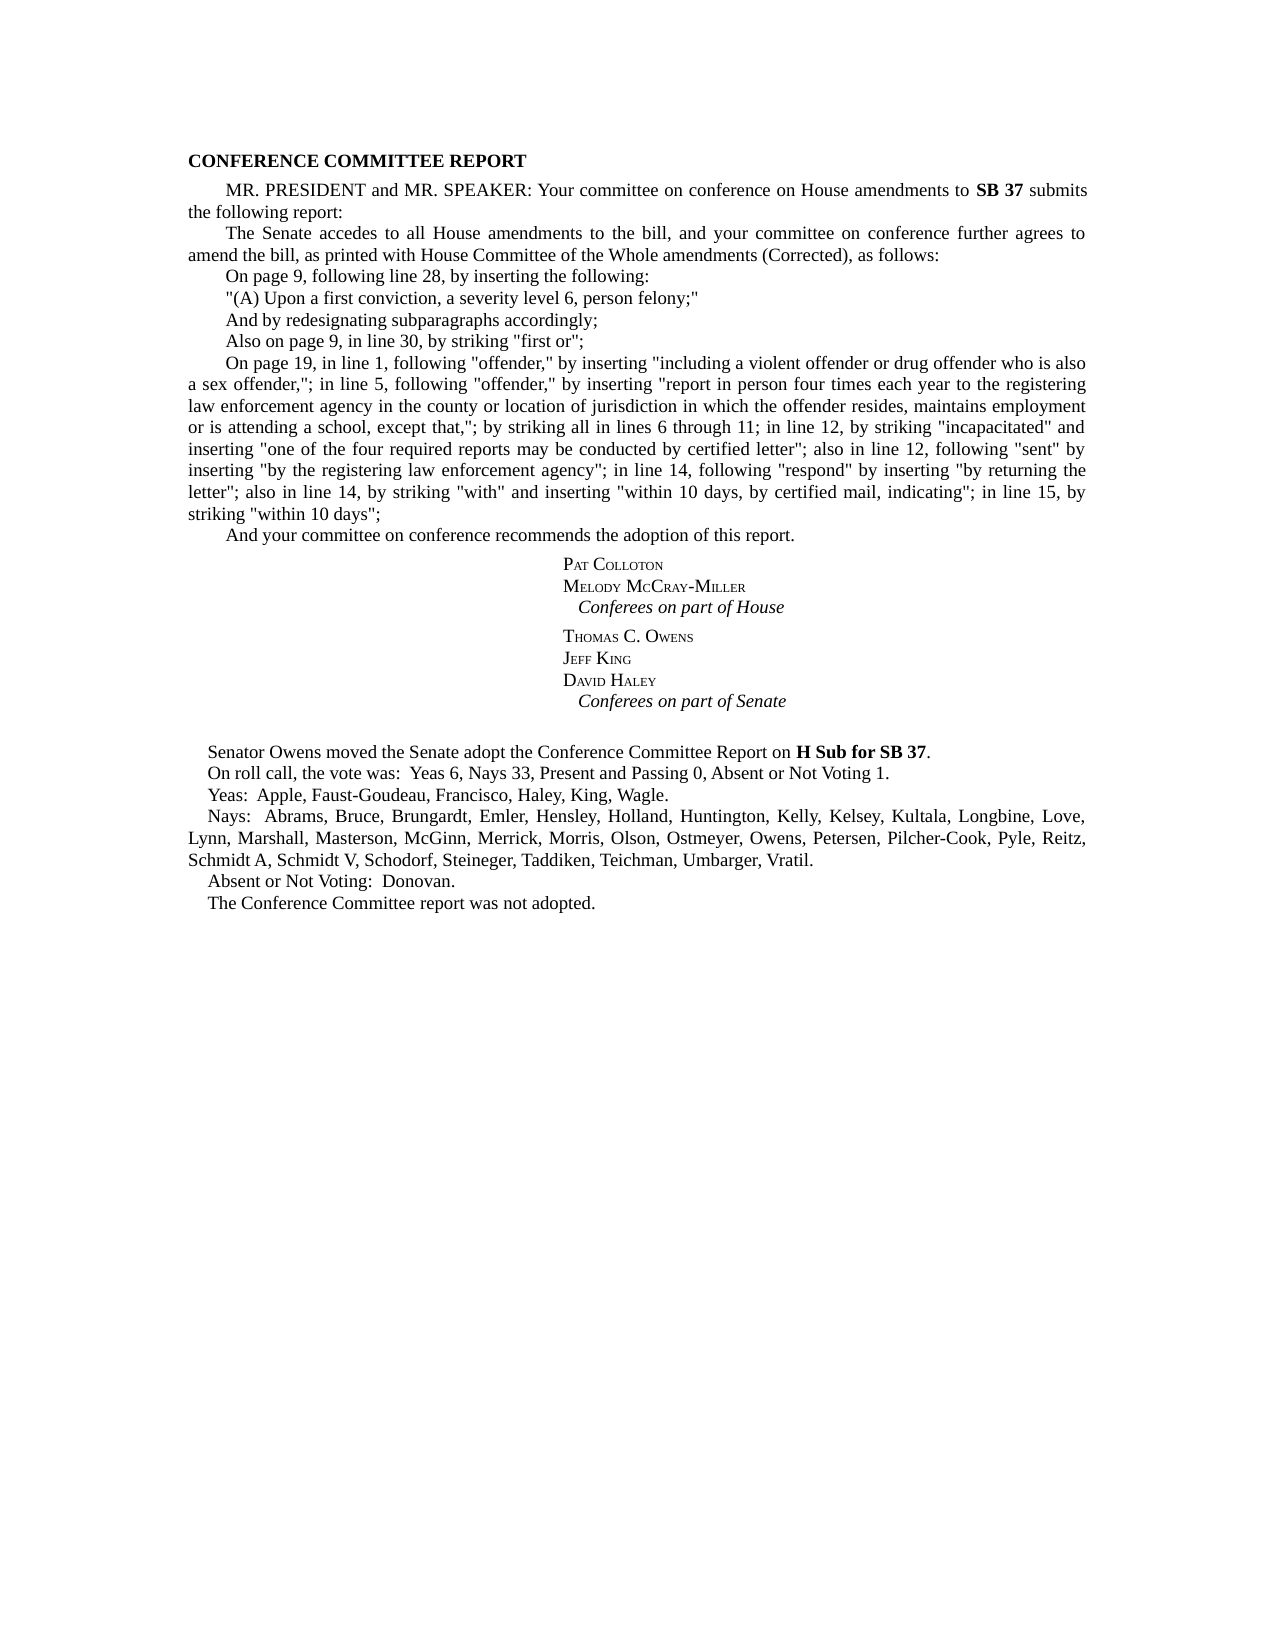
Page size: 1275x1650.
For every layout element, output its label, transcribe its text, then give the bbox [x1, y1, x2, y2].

text Also on page 9, in line 30, by striking "first or"; [188, 330, 1087, 352]
text Thomas C. Owens [188, 625, 1087, 647]
text David Haley [188, 668, 1087, 690]
subtitle CONFERENCE COMMITTEE REPORT [188, 150, 1087, 172]
text Conferees on part of Senate [188, 690, 1087, 712]
text Nays: Abrams, Bruce, Brungardt, Emler, Hensley, Holland, Huntington, Kelly, Kelsey, Kultala, Longbine, Love, Lynn, Marshall, Masterson, McGinn, Merrick, Morris, Olson, Ostmeyer, Owens, Petersen, Pilcher-Cook, Pyle, Reitz, Schmidt A, Schmidt V, Schodorf, Steineger, Taddiken, Teichman, Umbarger, Vratil. [188, 805, 1087, 870]
text And by redesignating subparagraphs accordingly; [188, 308, 1087, 330]
text Conferees on part of House [188, 596, 1087, 618]
text On page 9, following line 28, by inserting the following: [188, 265, 1087, 287]
text The Senate accedes to all House amendments to the bill, and your committee on conference further agrees to amend the bill, as printed with House Committee of the Whole amendments (Corrected), as follows: [188, 222, 1087, 265]
text Absent or Not Voting: Donovan. [188, 870, 1087, 892]
text On roll call, the vote was: Yeas 6, Nays 33, Present and Passing 0, Absent or Not Voting 1. [188, 762, 1087, 784]
text And your committee on conference recommends the adoption of this report. [188, 524, 1087, 546]
text Yeas: Apple, Faust-Goudeau, Francisco, Haley, King, Wagle. [188, 784, 1087, 805]
text Senator Owens moved the Senate adopt the Conference Committee Report on H Sub for SB 37. [188, 741, 1087, 762]
text Melody McCray-Miller [188, 575, 1087, 596]
text On page 19, in line 1, following "offender," by inserting "including a violent offender or drug offender who is also a sex offender,"; in line 5, following "offender," by inserting "report in person four times each year to the registering law enforcement agency in the county or location of jurisdiction in which the offender resides, maintains employment or is attending a school, except that,"; by striking all in lines 6 through 11; in line 12, by striking "incapacitated" and inserting "one of the four required reports may be conducted by certified letter"; also in line 12, following "sent" by inserting "by the registering law enforcement agency"; in line 14, following "respond" by inserting "by returning the letter"; also in line 14, by striking "with" and inserting "within 10 days, by certified mail, indicating"; in line 15, by striking "within 10 days"; [188, 352, 1087, 524]
text The Conference Committee report was not adopted. [188, 892, 1087, 913]
text MR. PRESIDENT and MR. SPEAKER: Your committee on conference on House amendments to SB 37 submits the following report: [188, 179, 1087, 222]
text Jeff King [188, 647, 1087, 668]
text "(A) Upon a first conviction, a severity level 6, person felony;" [188, 287, 1087, 308]
text Pat Colloton [188, 553, 1087, 575]
